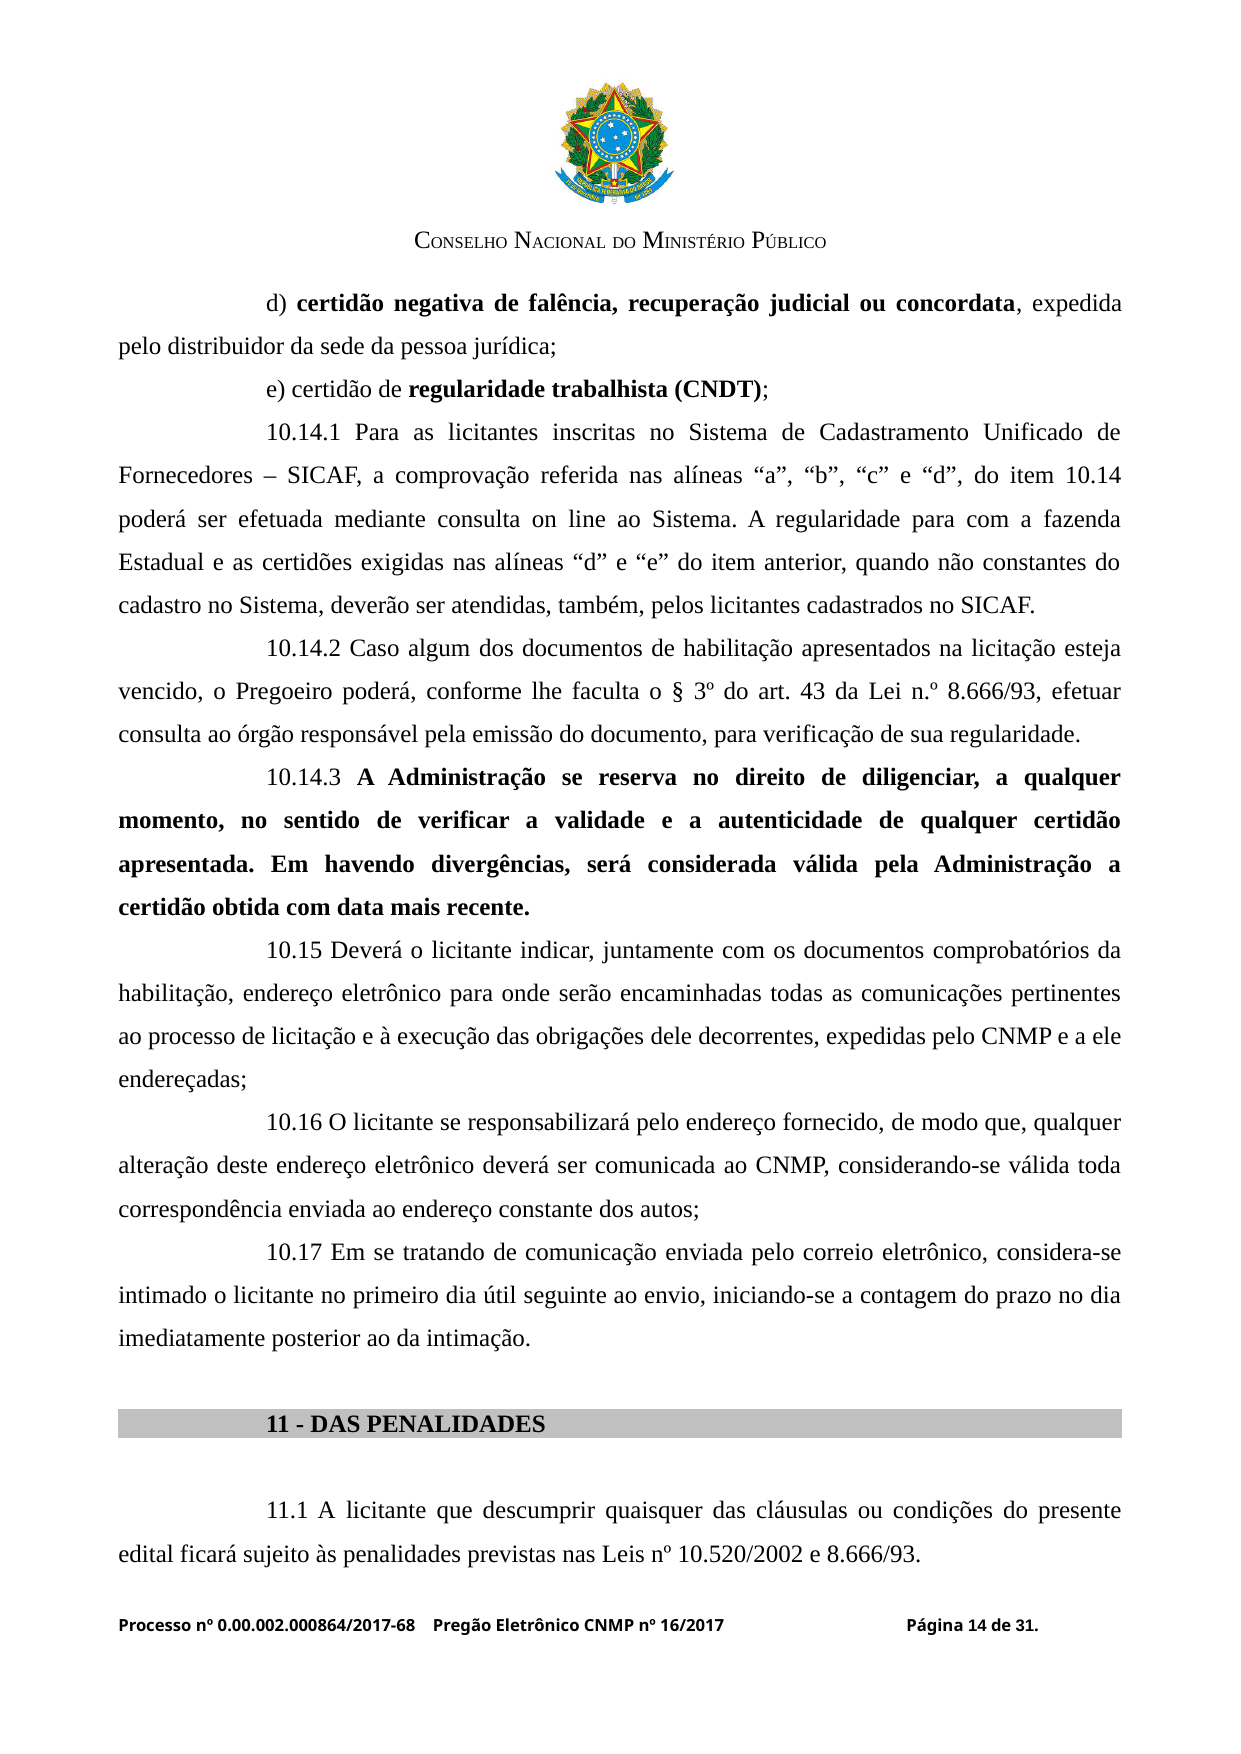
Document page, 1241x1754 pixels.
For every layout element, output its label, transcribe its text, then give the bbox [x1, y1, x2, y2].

text 10.15 Deverá o licitante indicar, juntamente com os documentos comprobatórios da habilitação, endereço eletrônico para onde serão encaminhadas todas as comunicações pertinentes ao processo de licitação e à execução das obrigações dele decorrentes, expedidas pelo CNMP e a ele endereçadas; [118, 935, 1122, 1093]
text 10.14.2 Caso algum dos documentos de habilitação apresentados na licitação esteja vencido, o Pregoeiro poderá, conforme lhe faculta o § 3º do art. 43 da Lei n.º 8.666/93, efetuar consulta ao órgão responsável pela emissão do documento, para verificação de sua regularidade. [118, 633, 1122, 748]
text 10.16 O licitante se responsabilizará pelo endereço fornecido, de modo que, qualquer alteração deste endereço eletrônico deverá ser comunicada ao CNMP, considerando-se válida toda correspondência enviada ao endereço constante dos autos; [118, 1107, 1122, 1222]
text e) certidão de regularidade trabalhista (CNDT); [118, 374, 1122, 403]
text d) certidão negativa de falência, recuperação judicial ou concordata, expedida pelo distribuidor da sede da pessoa jurídica; [118, 288, 1122, 360]
text 10.14.3 A Administração se reserva no direito de diligenciar, a qualquer momento, no sentido de verificar a validade e a autenticidade de qualquer certidão apresentada. Em havendo divergências, será considerada válida pela Administração a certidão obtida com data mais recente. [118, 762, 1122, 921]
text 10.14.1 Para as licitantes inscritas no Sistema de Cadastramento Unificado de Fornecedores – SICAF, a comprovação referida nas alíneas “a”, “b”, “c” e “d”, do item 10.14 poderá ser efetuada mediante consulta on line ao Sistema. A regularidade para com a fazenda Estadual e as certidões exigidas nas alíneas “d” e “e” do item anterior, quando não constantes do cadastro no Sistema, deverão ser atendidas, também, pelos licitantes cadastrados no SICAF. [118, 417, 1122, 619]
subtitle 11 - DAS PENALIDADES [118, 1409, 1122, 1438]
text 10.17 Em se tratando de comunicação enviada pelo correio eletrônico, considera-se intimado o licitante no primeiro dia útil seguinte ao envio, iniciando-se a contagem do prazo no dia imediatamente posterior ao da intimação. [118, 1237, 1122, 1352]
text 11.1 A licitante que descumprir quaisquer das cláusulas ou condições do presente edital ficará sujeito às penalidades previstas nas Leis nº 10.520/2002 e 8.666/93. [118, 1496, 1122, 1567]
